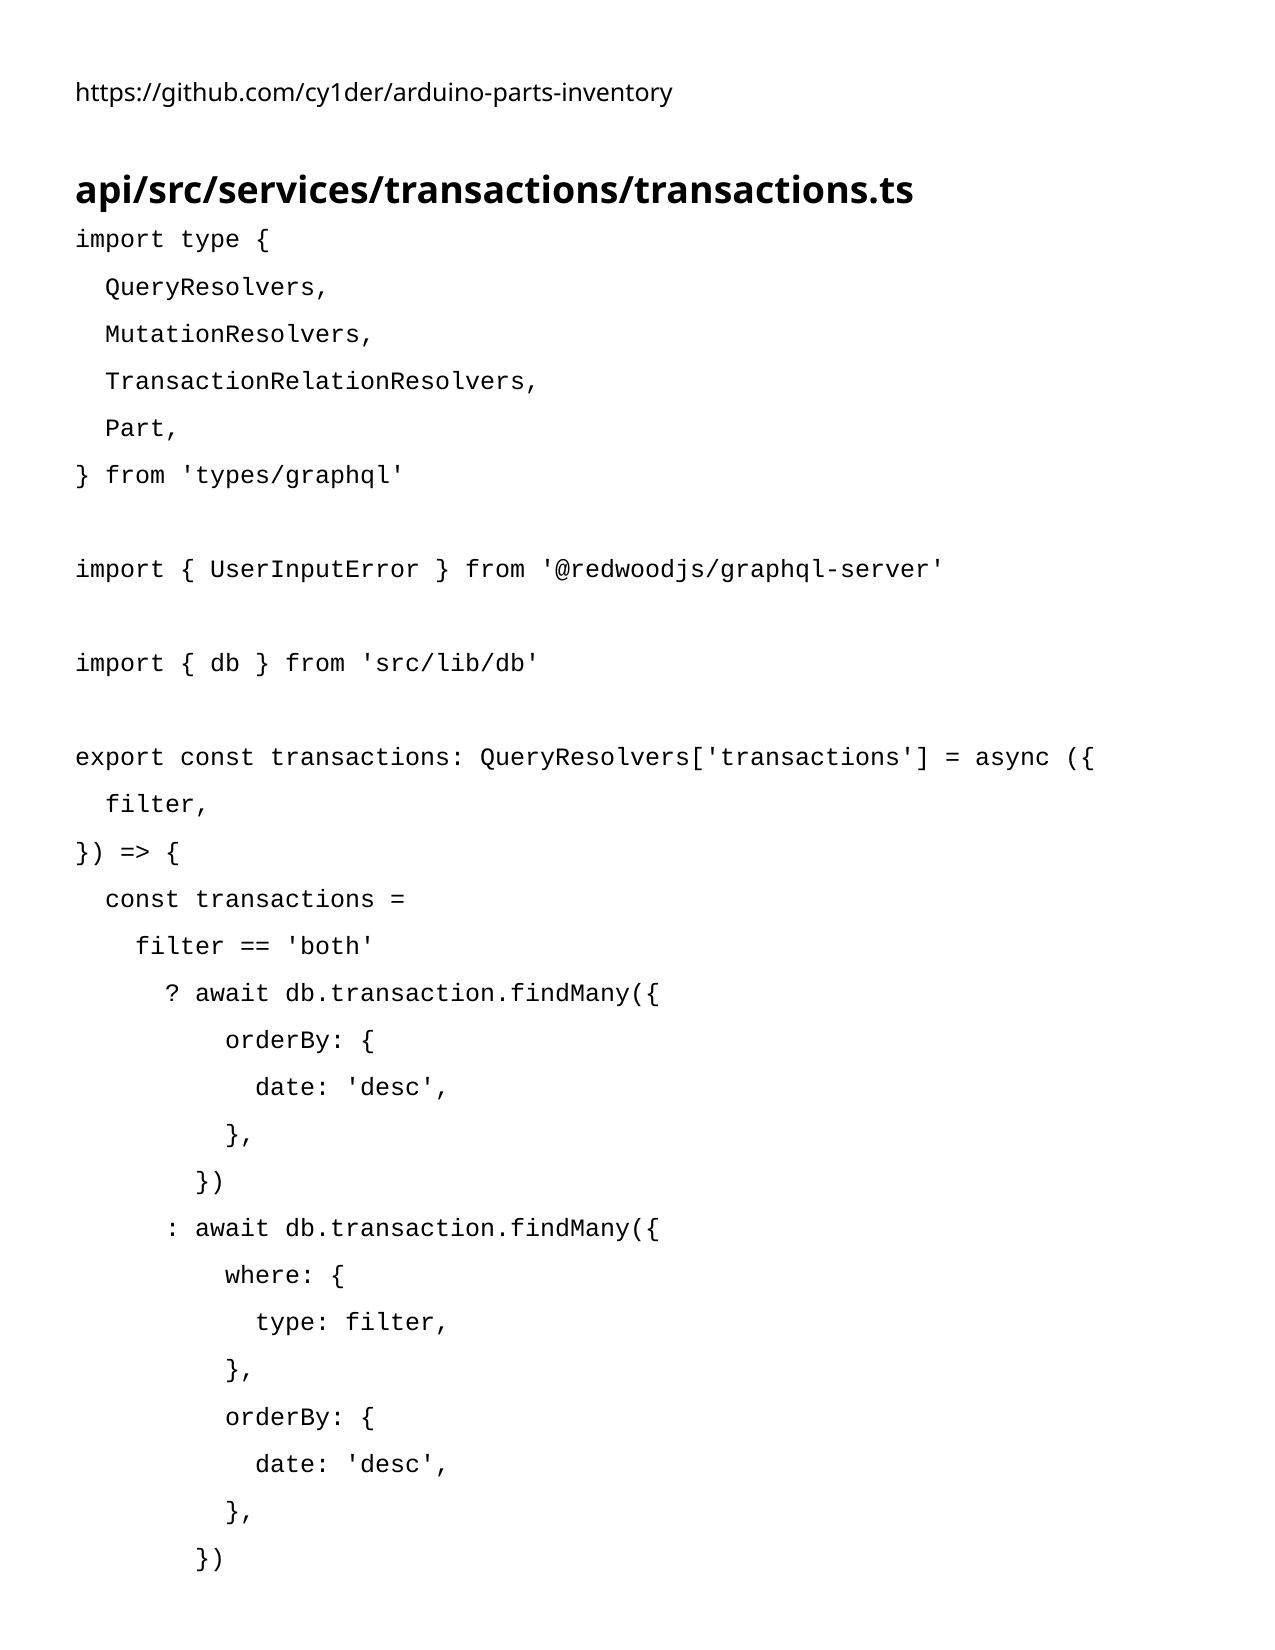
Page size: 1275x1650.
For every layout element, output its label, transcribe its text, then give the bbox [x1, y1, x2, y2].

text import { db } from 'src/lib/db' [75, 651, 1200, 679]
text } from 'types/graphql' [75, 462, 1200, 491]
text type: filter, [75, 1310, 1200, 1338]
text }, [75, 1357, 1200, 1385]
text where: { [75, 1263, 1200, 1291]
text date: 'desc', [75, 1451, 1200, 1479]
text }, [75, 1498, 1200, 1527]
text TransactionRelationResolvers, [75, 368, 1200, 397]
text MutationResolvers, [75, 321, 1200, 349]
text }) => { [75, 839, 1200, 867]
text orderBy: { [75, 1027, 1200, 1056]
text }) [75, 1545, 1200, 1574]
text orderBy: { [75, 1404, 1200, 1432]
text ? await db.transaction.findMany({ [75, 980, 1200, 1009]
text filter == 'both' [75, 933, 1200, 962]
text }) [75, 1169, 1200, 1197]
subtitle api/src/services/transactions/transactions.ts [75, 163, 1200, 214]
text Part, [75, 415, 1200, 444]
text const transactions = [75, 886, 1200, 914]
text date: 'desc', [75, 1074, 1200, 1103]
text }, [75, 1122, 1200, 1150]
text filter, [75, 792, 1200, 820]
text import type { [75, 227, 1200, 255]
text import { UserInputError } from '@redwoodjs/graphql-server' [75, 557, 1200, 585]
text export const transactions: QueryResolvers['transactions'] = async ({ [75, 745, 1200, 773]
text QueryResolvers, [75, 274, 1200, 302]
text : await db.transaction.findMany({ [75, 1216, 1200, 1244]
